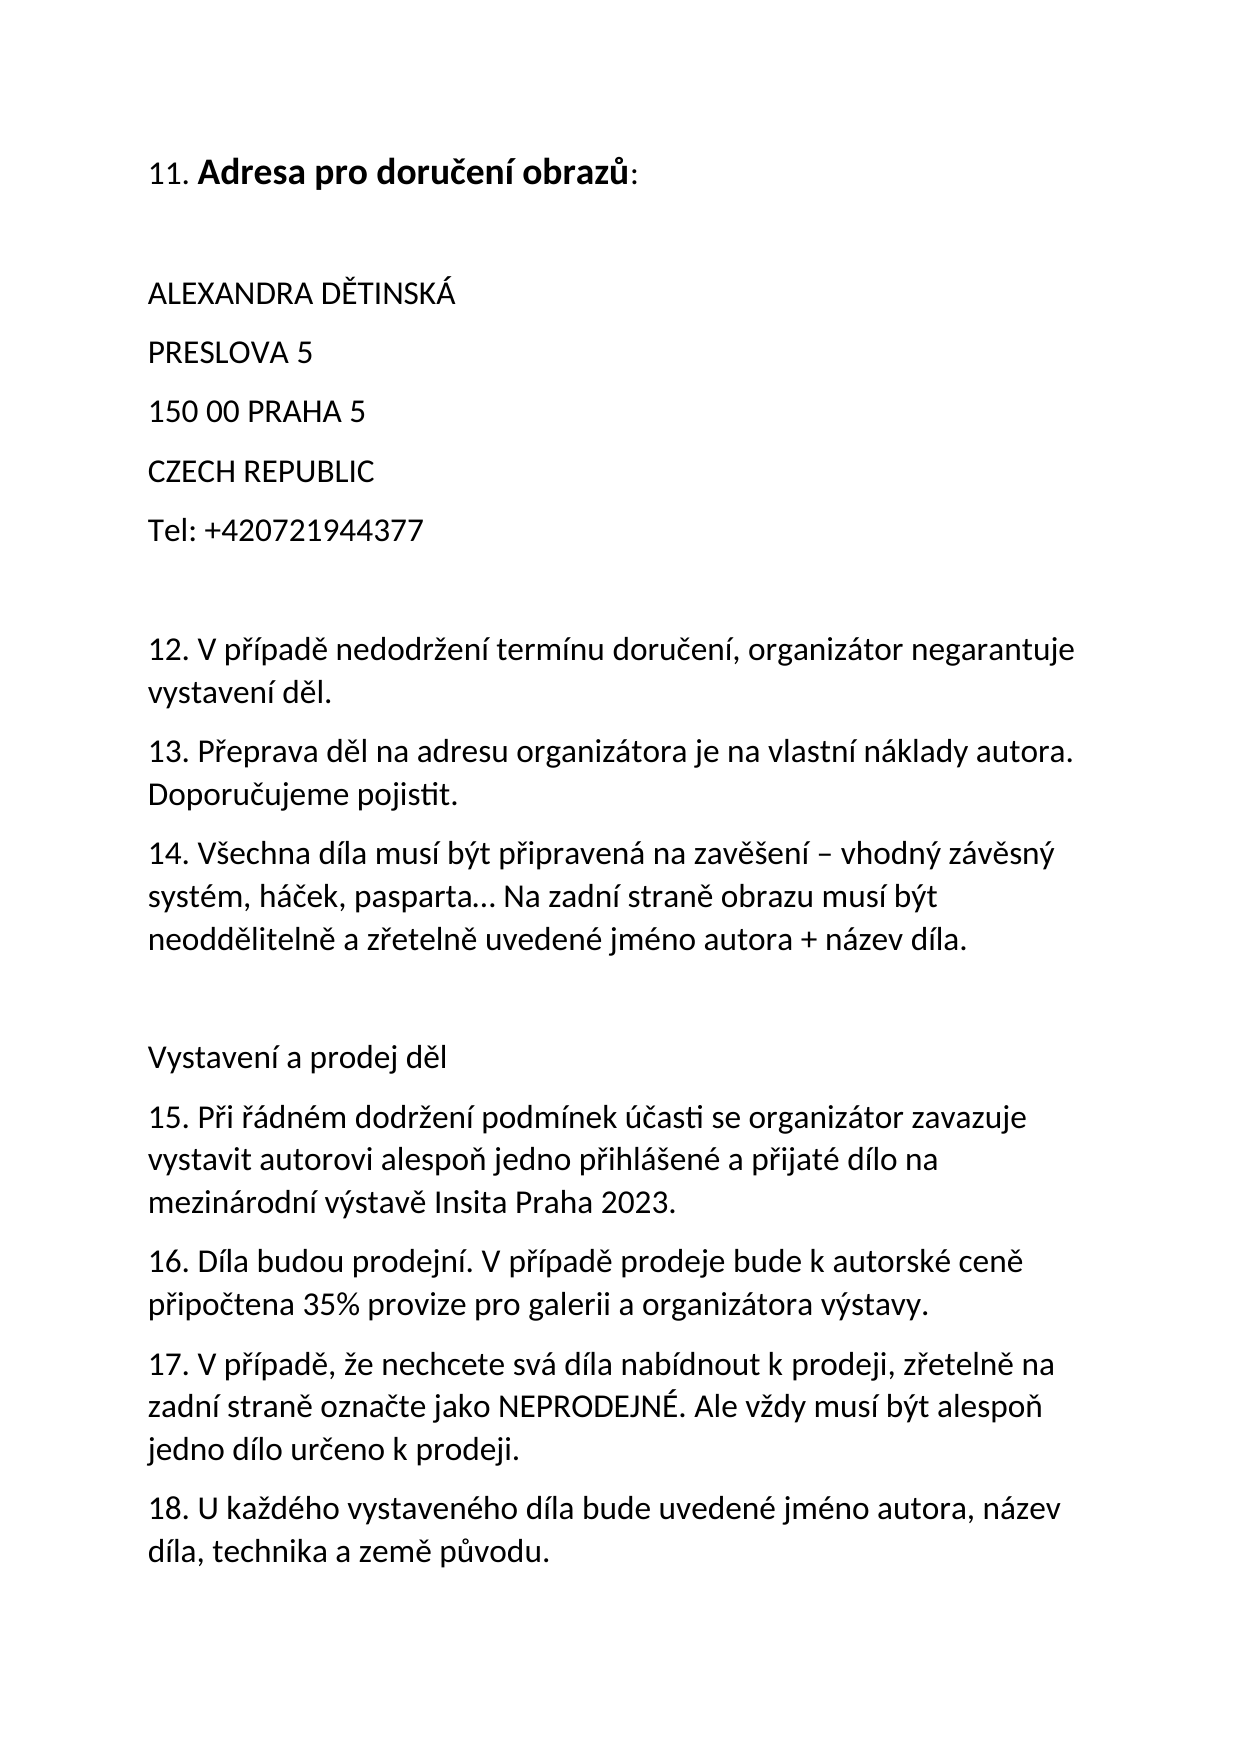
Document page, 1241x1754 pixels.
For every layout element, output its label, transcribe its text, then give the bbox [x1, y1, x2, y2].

text 11. Adresa pro doručení obrazů: [148, 148, 1093, 193]
text 17. V případě, že nechcete svá díla nabídnout k prodeji, zřetelně na zadní straně označte jako NEPRODEJNÉ. Ale vždy musí být alespoň jedno dílo určeno k prodeji. [148, 1343, 1093, 1469]
text Vystavení a prodej děl [148, 1036, 1093, 1077]
text CZECH REPUBLIC [148, 450, 1093, 491]
text Tel: +420721944377 [148, 509, 1093, 550]
text 12. V případě nedodržení termínu doručení, organizátor negarantuje vystavení děl. [148, 628, 1093, 711]
text 18. U každého vystaveného díla bude uvedené jméno autora, název díla, technika a země původu. [148, 1487, 1093, 1571]
text PRESLOVA 5 [148, 331, 1093, 372]
text 16. Díla budou prodejní. V případě prodeje bude k autorské ceně připočtena 35% provize pro galerii a organizátora výstavy. [148, 1241, 1093, 1324]
text 150 00 PRAHA 5 [148, 391, 1093, 431]
text 14. Všechna díla musí být připravená na zavěšení – vhodný závěsný systém, háček, pasparta… Na zadní straně obrazu musí být neoddělitelně a zřetelně uvedené jméno autora + název díla. [148, 832, 1093, 958]
text 13. Přeprava děl na adresu organizátora je na vlastní náklady autora. Doporučujeme pojistit. [148, 730, 1093, 813]
text 15. Při řádném dodržení podmínek účasti se organizátor zavazuje vystavit autorovi alespoň jedno přihlášené a přijaté dílo na mezinárodní výstavě Insita Praha 2023. [148, 1096, 1093, 1222]
text ALEXANDRA DĚTINSKÁ [148, 272, 1093, 312]
